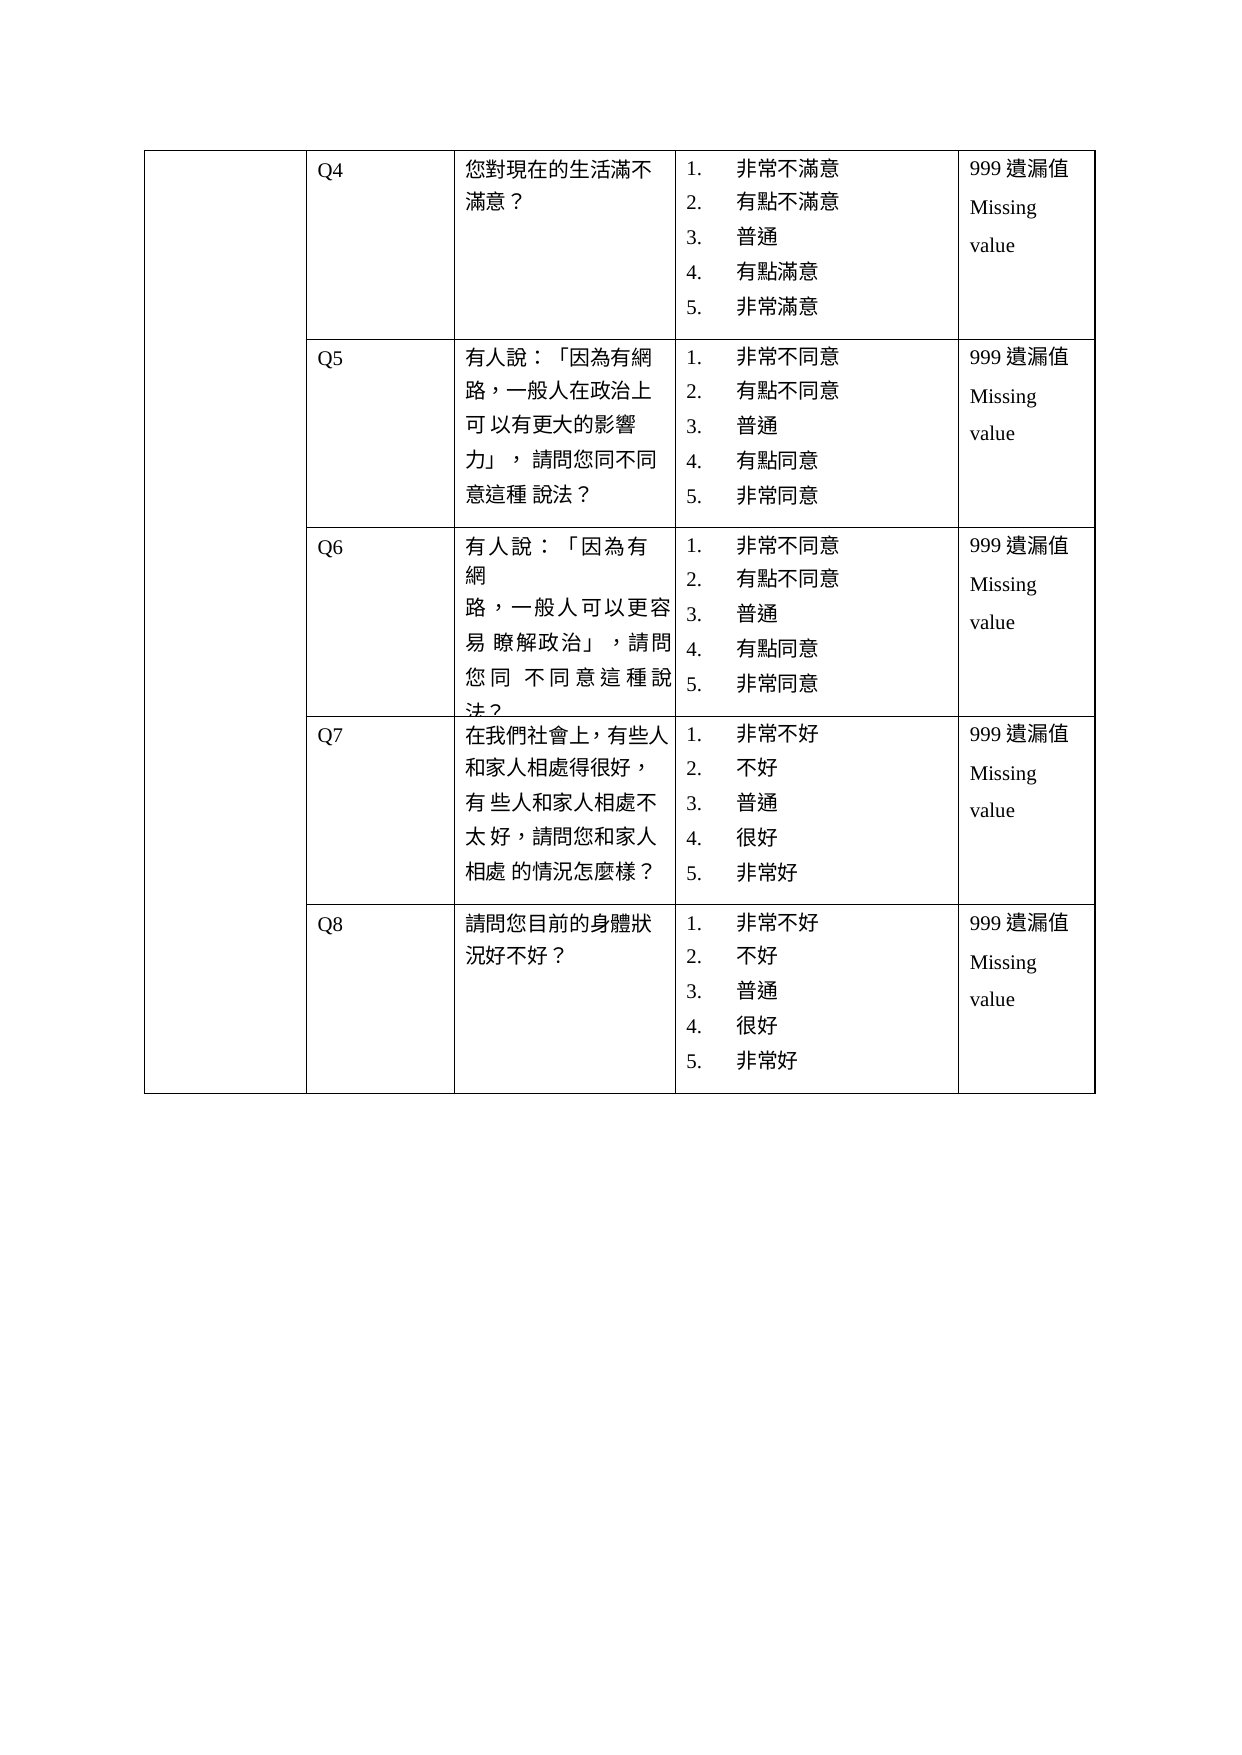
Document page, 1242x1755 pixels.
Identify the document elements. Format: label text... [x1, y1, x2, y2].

table_cell Q6 [307, 528, 454, 716]
table_cell 1. 非常不同意 2. 有點不同意 3. 普通 4. 有點同意 5. 非常同意 [676, 340, 958, 527]
table_cell 999 遺漏值 Missing value [959, 717, 1094, 904]
table_header [145, 151, 306, 1093]
table_header 1. 非常不滿意 2. 有點不滿意 3. 普通 4. 有點滿意 5. 非常滿意 [676, 151, 958, 338]
table_header 999 遺漏值 Missing value [959, 151, 1094, 338]
table_cell Q5 [307, 340, 454, 527]
table_cell 1. 非常不同意 2. 有點不同意 3. 普通 4. 有點同意 5. 非常同意 [676, 528, 958, 716]
table_cell 在我們社會上，有些人 和家人相處得很好，有 些人和家人相處不太 好，請問您和家人相處 的情況怎麼樣？ [455, 717, 675, 904]
table_cell 999 遺漏值 Missing value [959, 340, 1094, 527]
table_cell 有人說：「因為有網 路，一般人在政治上可 以有更大的影響力」， 請問您同不同意這種 說法？ [455, 340, 675, 527]
table_cell 請問您目前的身體狀 況好不好？ [455, 905, 675, 1093]
table_header 您對現在的生活滿不 滿意？ [455, 151, 675, 338]
table_cell 999 遺漏值 Missing value [959, 905, 1094, 1093]
table_cell Q8 [307, 905, 454, 1093]
table_cell Q7 [307, 717, 454, 904]
table_header Q4 [307, 151, 454, 338]
table_cell 999 遺漏值 Missing value [959, 528, 1094, 716]
table_cell 1. 非常不好 2. 不好 3. 普通 4. 很好 5. 非常好 [676, 717, 958, 904]
table_cell 有人說：「因為有網 路，一般人可以更容易 瞭解政治」，請問您同 不同意這種說法？ [455, 528, 675, 716]
table_cell 1. 非常不好 2. 不好 3. 普通 4. 很好 5. 非常好 [676, 905, 958, 1093]
